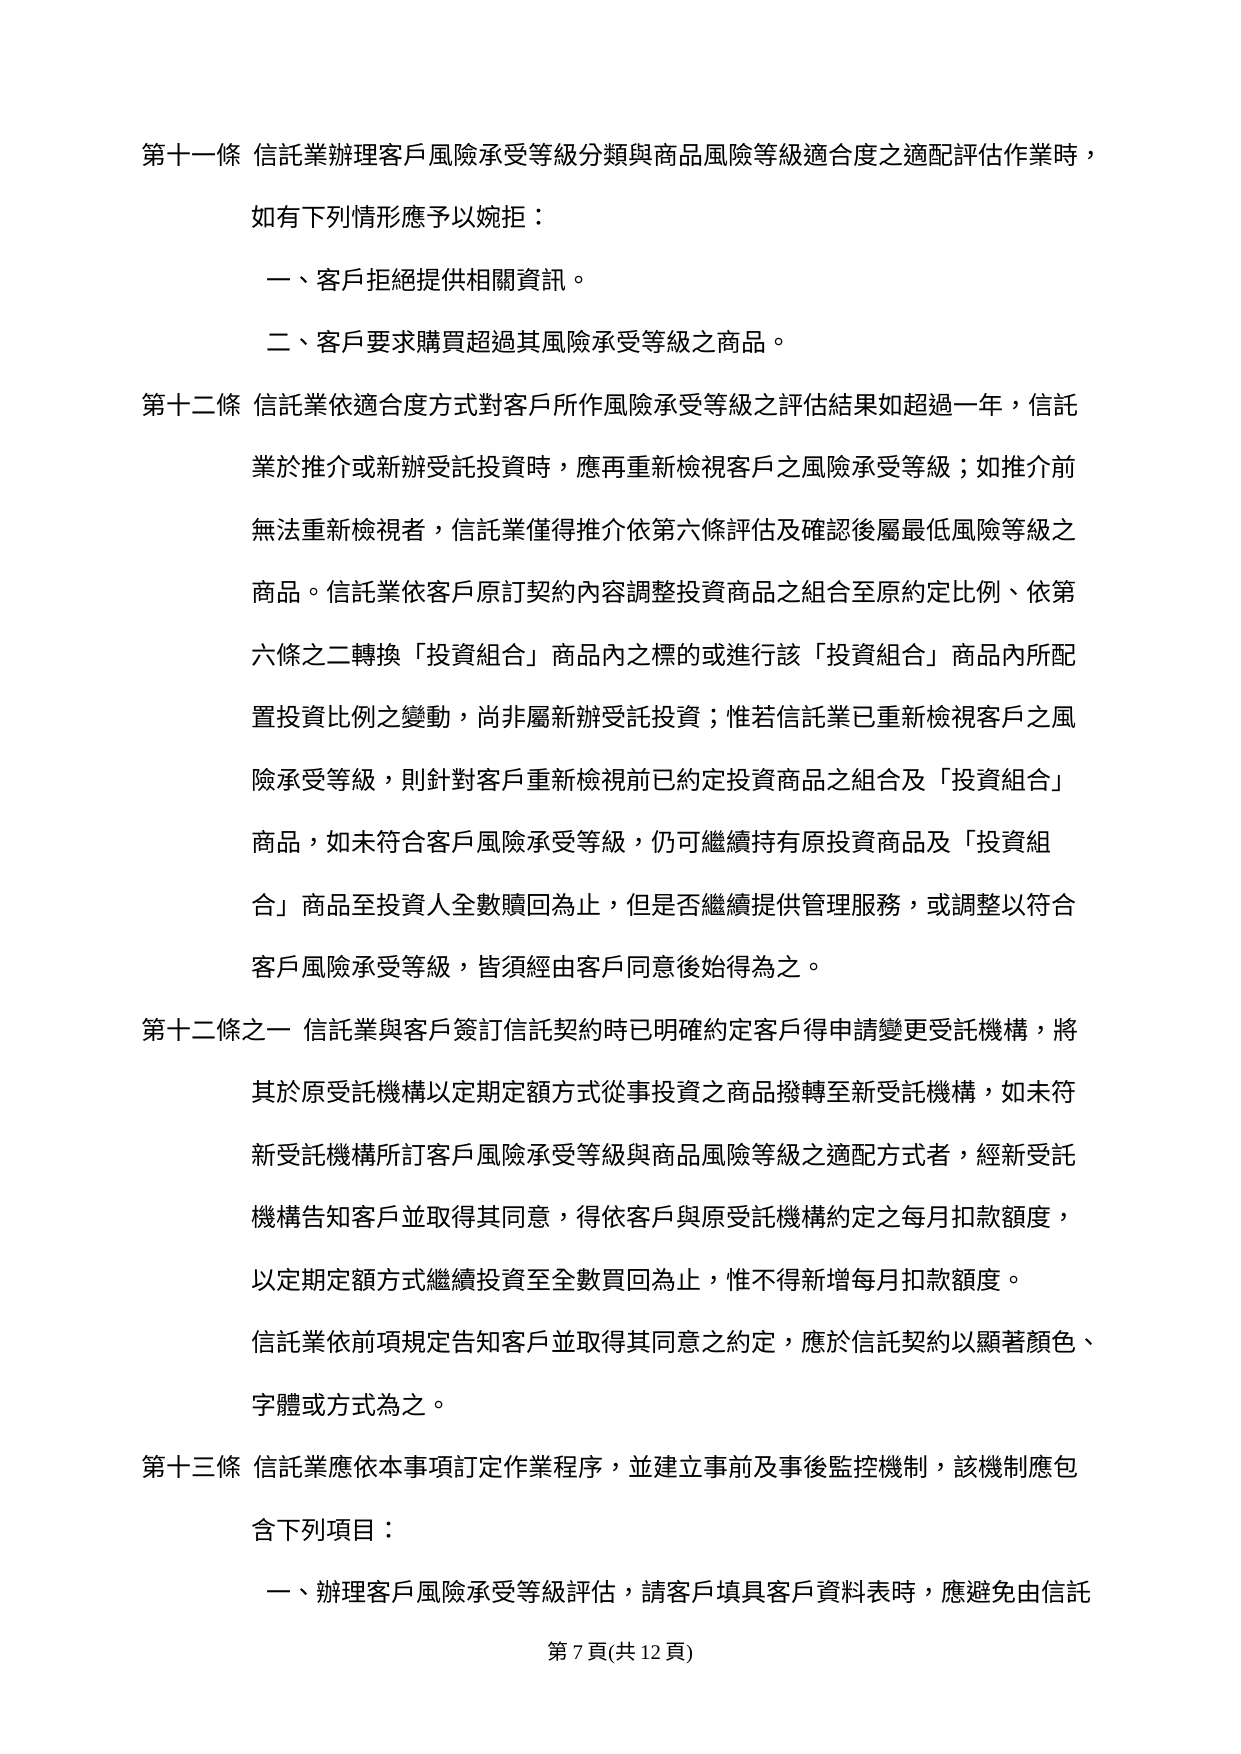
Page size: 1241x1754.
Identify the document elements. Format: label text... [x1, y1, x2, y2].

text 第十二條 信託業依適合度方式對客戶所作風險承受等級之評估結果如超過一年，信託業於推介或新辦受託投資時，應再重新檢視客戶之風險承受等級；如推介前無法重新檢視者，信託業僅得推介依第六條評估及確認後屬最低風險等級之商品。信託業依客戶原訂契約內容調整投資商品之組合至原約定比例、依第六條之二轉換「投資組合」商品內之標的或進行該「投資組合」商品內所配置投資比例之變動，尚非屬新辦受託投資；惟若信託業已重新檢視客戶之風險承受等級，則針對客戶重新檢視前已約定投資商品之組合及「投資組合」商品，如未符合客戶風險承受等級，仍可繼續持有原投資商品及「投資組合」商品至投資人全數贖回為止，但是否繼續提供管理服務，或調整以符合客戶風險承受等級，皆須經由客戶同意後始得為之。 [141, 362, 1092, 987]
text 第十三條 信託業應依本事項訂定作業程序，並建立事前及事後監控機制，該機制應包含下列項目： [141, 1424, 1092, 1549]
text 二、客戶要求購買超過其風險承受等級之商品。 [266, 299, 1092, 362]
text 信託業依前項規定告知客戶並取得其同意之約定，應於信託契約以顯著顏色、字體或方式為之。 [251, 1299, 1092, 1424]
text 第十一條 信託業辦理客戶風險承受等級分類與商品風險等級適合度之適配評估作業時，如有下列情形應予以婉拒： [141, 112, 1092, 237]
text 第十二條之一 信託業與客戶簽訂信託契約時已明確約定客戶得申請變更受託機構，將其於原受託機構以定期定額方式從事投資之商品撥轉至新受託機構，如未符新受託機構所訂客戶風險承受等級與商品風險等級之適配方式者，經新受託機構告知客戶並取得其同意，得依客戶與原受託機構約定之每月扣款額度，以定期定額方式繼續投資至全數買回為止，惟不得新增每月扣款額度。 [141, 987, 1092, 1299]
text 一、客戶拒絕提供相關資訊。 [266, 237, 1092, 299]
text 一、辦理客戶風險承受等級評估，請客戶填具客戶資料表時，應避免由信託 [266, 1549, 1092, 1612]
